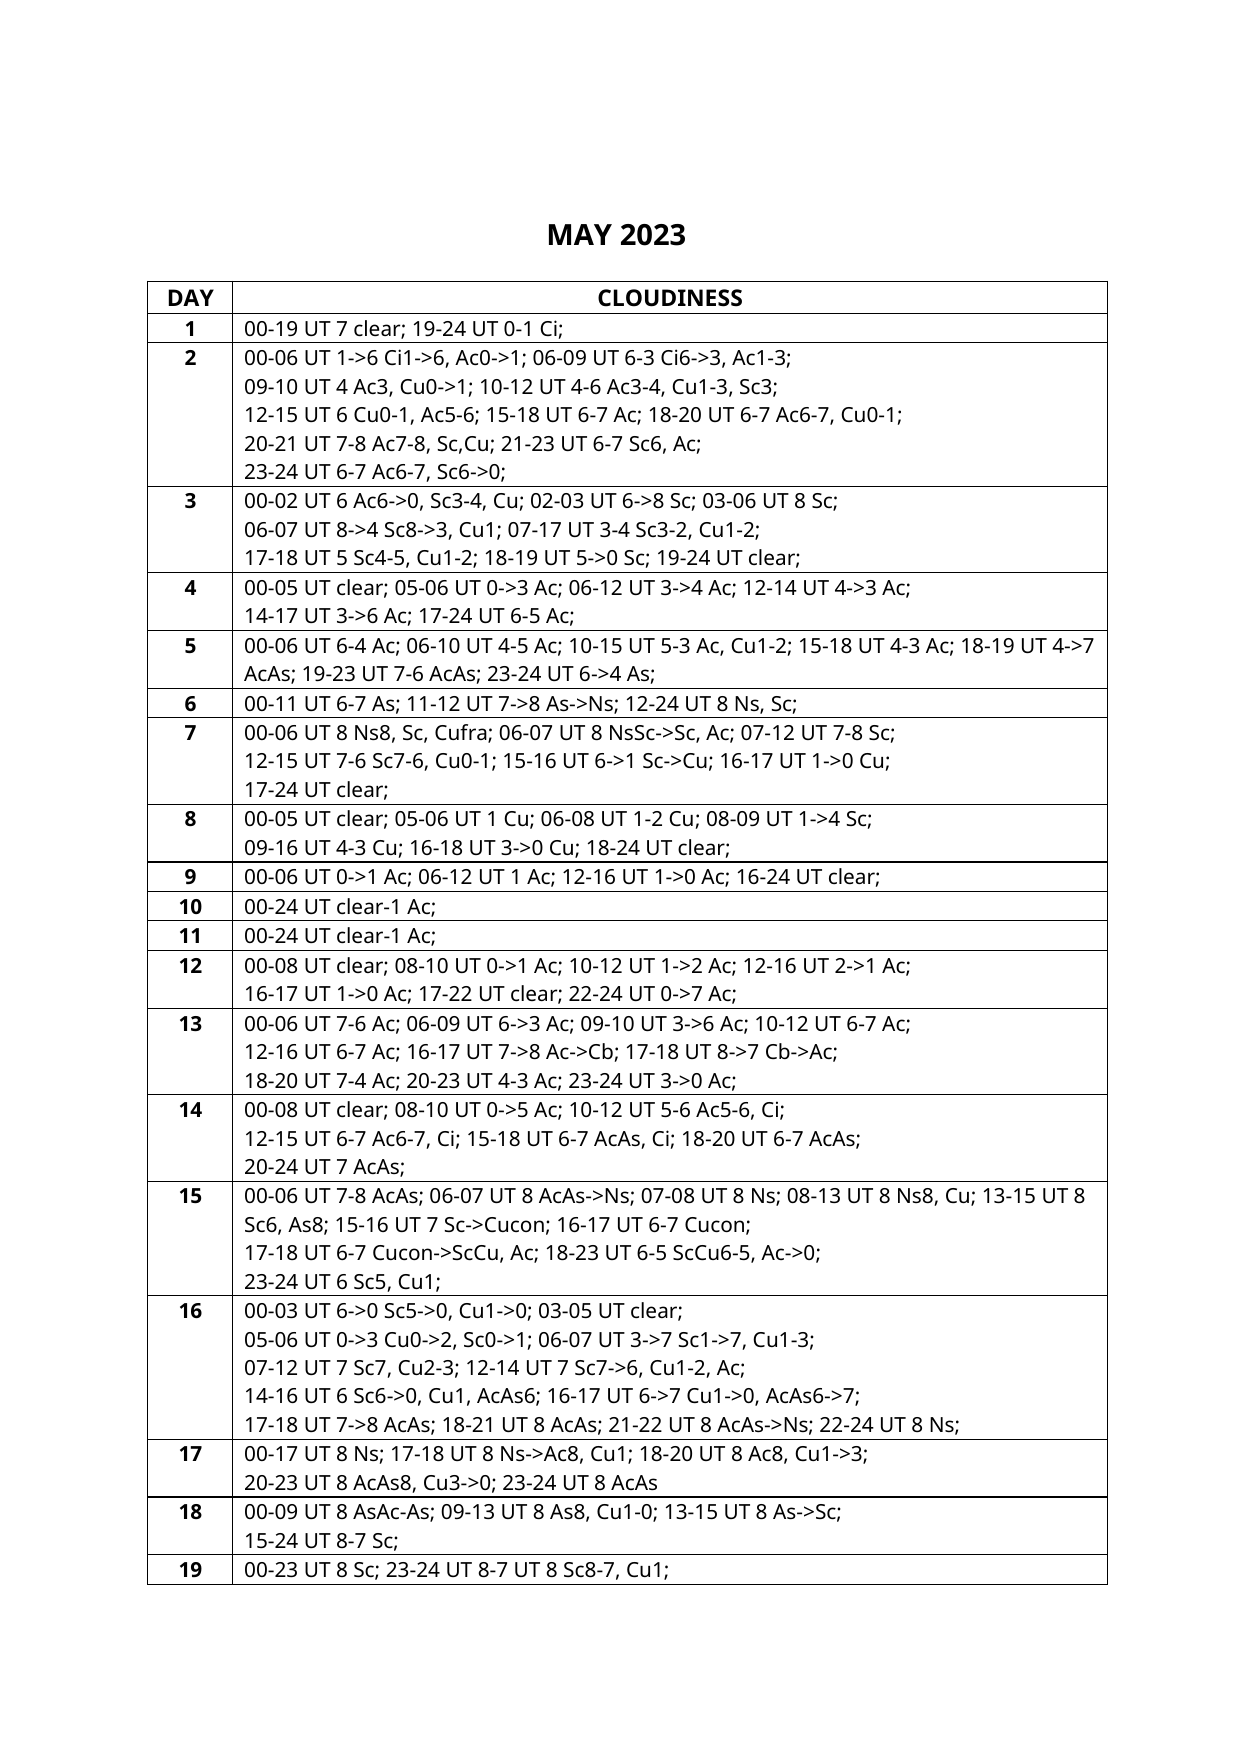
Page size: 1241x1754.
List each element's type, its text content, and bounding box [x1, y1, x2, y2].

table_cell 00-06 UT 8 Ns8, Sc, Cufra; 06-07 UT 8 NsSc->Sc, Ac; 07-12 UT 7-8 Sc; 12-15 UT 7-6 Sc7-6, Cu0-1; 15-16 UT 6->1 Sc->Cu; 16-17 UT 1->0 Cu; 17-24 UT clear; [233, 718, 1107, 803]
table_cell 18 [148, 1498, 232, 1554]
table_cell 6 [148, 689, 232, 717]
table_cell 00-19 UT 7 clear; 19-24 UT 0-1 Ci; [233, 314, 1107, 342]
table_cell 00-05 UT clear; 05-06 UT 0->3 Ac; 06-12 UT 3->4 Ac; 12-14 UT 4->3 Ac; 14-17 UT 3->6 Ac; 17-24 UT 6-5 Ac; [233, 573, 1107, 630]
table_cell 00-06 UT 0->1 Ac; 06-12 UT 1 Ac; 12-16 UT 1->0 Ac; 16-24 UT clear; [233, 863, 1107, 891]
table_cell 1 [148, 314, 232, 342]
table_header DAY [148, 282, 232, 313]
table_cell 3 [148, 487, 232, 572]
table_cell 7 [148, 718, 232, 803]
table_cell 00-06 UT 1->6 Ci1->6, Ac0->1; 06-09 UT 6-3 Ci6->3, Ac1-3; 09-10 UT 4 Ac3, Cu0->1; 10-12 UT 4-6 Ac3-4, Cu1-3, Sc3; 12-15 UT 6 Cu0-1, Ac5-6; 15-18 UT 6-7 Ac; 18-20 UT 6-7 Ac6-7, Cu0-1; 20-21 UT 7-8 Ac7-8, Sc,Cu; 21-23 UT 6-7 Sc6, Ac; 23-24 UT 6-7 Ac6-7, Sc6->0; [233, 343, 1107, 486]
table_cell 00-02 UT 6 Ac6->0, Sc3-4, Cu; 02-03 UT 6->8 Sc; 03-06 UT 8 Sc; 06-07 UT 8->4 Sc8->3, Cu1; 07-17 UT 3-4 Sc3-2, Cu1-2; 17-18 UT 5 Sc4-5, Cu1-2; 18-19 UT 5->0 Sc; 19-24 UT clear; [233, 487, 1107, 572]
table_cell 19 [148, 1555, 232, 1584]
table_cell 00-23 UT 8 Sc; 23-24 UT 8-7 UT 8 Sc8-7, Cu1; [233, 1555, 1107, 1584]
table_cell 14 [148, 1095, 232, 1181]
text MAY 2023 [148, 214, 1093, 254]
table_cell 9 [148, 863, 232, 891]
table_cell 5 [148, 631, 232, 688]
table_cell 00-06 UT 7-6 Ac; 06-09 UT 6->3 Ac; 09-10 UT 3->6 Ac; 10-12 UT 6-7 Ac; 12-16 UT 6-7 Ac; 16-17 UT 7->8 Ac->Cb; 17-18 UT 8->7 Cb->Ac; 18-20 UT 7-4 Ac; 20-23 UT 4-3 Ac; 23-24 UT 3->0 Ac; [233, 1009, 1107, 1094]
table_cell 00-08 UT clear; 08-10 UT 0->5 Ac; 10-12 UT 5-6 Ac5-6, Ci; 12-15 UT 6-7 Ac6-7, Ci; 15-18 UT 6-7 AcAs, Ci; 18-20 UT 6-7 AcAs; 20-24 UT 7 AcAs; [233, 1095, 1107, 1181]
table_cell 00-17 UT 8 Ns; 17-18 UT 8 Ns->Ac8, Cu1; 18-20 UT 8 Ac8, Cu1->3; 20-23 UT 8 AcAs8, Cu3->0; 23-24 UT 8 AcAs [233, 1440, 1107, 1496]
table_cell 4 [148, 573, 232, 630]
table_cell 16 [148, 1296, 232, 1438]
table_cell 00-05 UT clear; 05-06 UT 1 Cu; 06-08 UT 1-2 Cu; 08-09 UT 1->4 Sc; 09-16 UT 4-3 Cu; 16-18 UT 3->0 Cu; 18-24 UT clear; [233, 805, 1107, 861]
table_cell 00-24 UT clear-1 Ac; [233, 892, 1107, 920]
table_cell 00-08 UT clear; 08-10 UT 0->1 Ac; 10-12 UT 1->2 Ac; 12-16 UT 2->1 Ac; 16-17 UT 1->0 Ac; 17-22 UT clear; 22-24 UT 0->7 Ac; [233, 951, 1107, 1008]
table_cell 12 [148, 951, 232, 1008]
table_cell 15 [148, 1182, 232, 1295]
table_cell 2 [148, 343, 232, 486]
table_cell 00-06 UT 6-4 Ac; 06-10 UT 4-5 Ac; 10-15 UT 5-3 Ac, Cu1-2; 15-18 UT 4-3 Ac; 18-19 UT 4->7 AcAs; 19-23 UT 7-6 AcAs; 23-24 UT 6->4 As; [233, 631, 1107, 688]
table_cell 00-11 UT 6-7 As; 11-12 UT 7->8 As->Ns; 12-24 UT 8 Ns, Sc; [233, 689, 1107, 717]
table_cell 13 [148, 1009, 232, 1094]
table_cell 8 [148, 805, 232, 861]
table_cell 11 [148, 921, 232, 950]
table_cell 00-24 UT clear-1 Ac; [233, 921, 1107, 950]
table_cell 10 [148, 892, 232, 920]
table_cell 17 [148, 1440, 232, 1496]
table_cell 00-03 UT 6->0 Sc5->0, Cu1->0; 03-05 UT clear; 05-06 UT 0->3 Cu0->2, Sc0->1; 06-07 UT 3->7 Sc1->7, Cu1-3; 07-12 UT 7 Sc7, Cu2-3; 12-14 UT 7 Sc7->6, Cu1-2, Ac; 14-16 UT 6 Sc6->0, Cu1, AcAs6; 16-17 UT 6->7 Cu1->0, AcAs6->7; 17-18 UT 7->8 AcAs; 18-21 UT 8 AcAs; 21-22 UT 8 AcAs->Ns; 22-24 UT 8 Ns; [233, 1296, 1107, 1438]
table_cell 00-06 UT 7-8 AcAs; 06-07 UT 8 AcAs->Ns; 07-08 UT 8 Ns; 08-13 UT 8 Ns8, Cu; 13-15 UT 8 Sc6, As8; 15-16 UT 7 Sc->Cucon; 16-17 UT 6-7 Cucon; 17-18 UT 6-7 Cucon->ScCu, Ac; 18-23 UT 6-5 ScCu6-5, Ac->0; 23-24 UT 6 Sc5, Cu1; [233, 1182, 1107, 1295]
table_cell 00-09 UT 8 AsAc-As; 09-13 UT 8 As8, Cu1-0; 13-15 UT 8 As->Sc; 15-24 UT 8-7 Sc; [233, 1498, 1107, 1554]
table_header CLOUDINESS [233, 282, 1107, 313]
